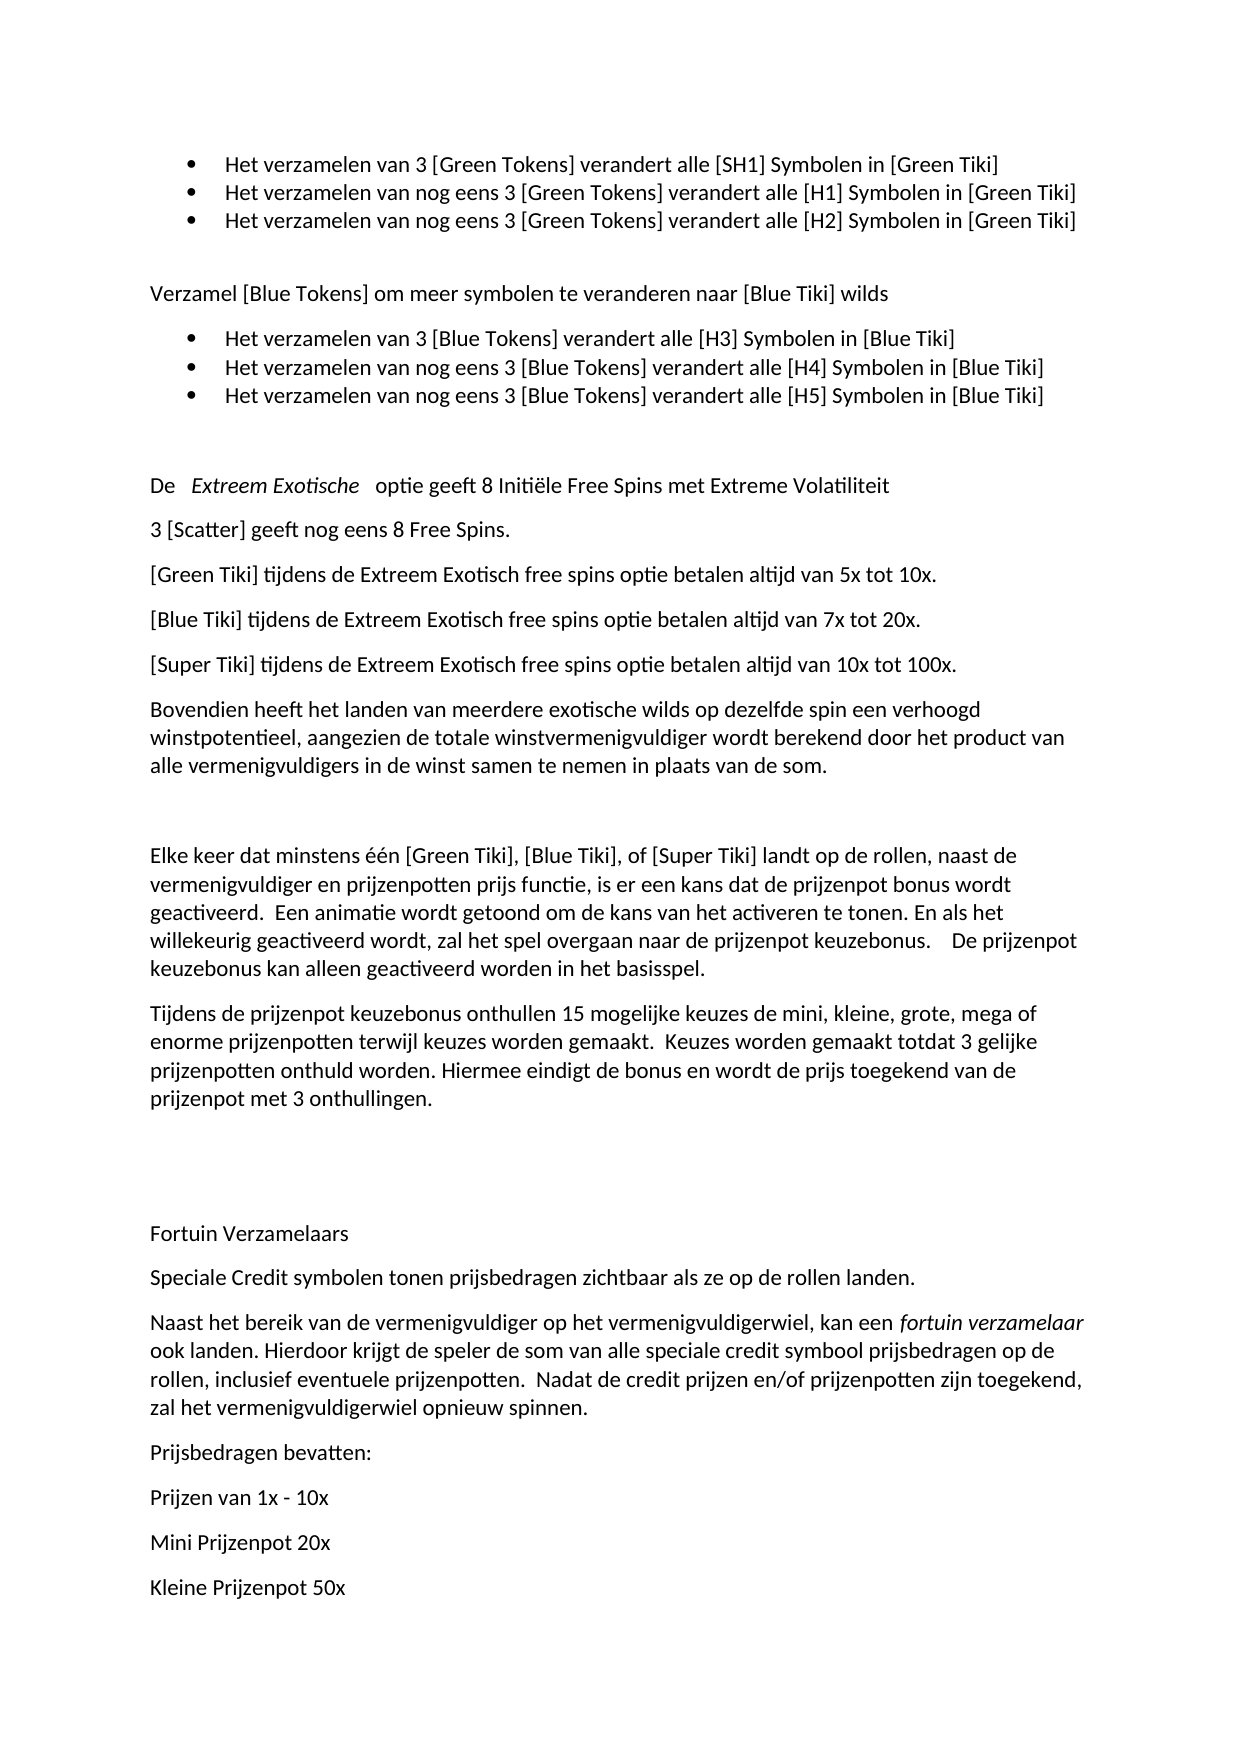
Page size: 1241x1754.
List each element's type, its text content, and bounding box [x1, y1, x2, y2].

text Prijzen van 1x - 10x [150, 1483, 1090, 1511]
text Elke keer dat minstens één [Green Tiki], [Blue Tiki], of [Super Tiki] landt op de rollen, naast de vermenigvuldiger en prijzenpotten prijs functie, is er een kans dat de prijzenpot bonus wordt geactiveerd. Een animatie wordt getoond om de kans van het activeren te tonen. En als het willekeurig geactiveerd wordt, zal het spel overgaan naar de prijzenpot keuzebonus. De prijzenpot keuzebonus kan alleen geactiveerd worden in het basisspel. [150, 841, 1090, 982]
text Kleine Prijzenpot 50x [150, 1573, 1090, 1601]
list Het verzamelen van 3 [Green Tokens] verandert alle [SH1] Symbolen in [Green Tiki] [187, 150, 1090, 178]
text Mini Prijzenpot 20x [150, 1528, 1090, 1556]
text De Extreem Exotische optie geeft 8 Initiële Free Spins met Extreme Volatiliteit [150, 471, 1090, 499]
text Fortuin Verzamelaars [150, 1219, 1090, 1247]
text Speciale Credit symbolen tonen prijsbedragen zichtbaar als ze op de rollen landen. [150, 1263, 1090, 1292]
text [Blue Tiki] tijdens de Extreem Exotisch free spins optie betalen altijd van 7x tot 20x. [150, 605, 1090, 633]
text [Green Tiki] tijdens de Extreem Exotisch free spins optie betalen altijd van 5x tot 10x. [150, 561, 1090, 588]
list Het verzamelen van nog eens 3 [Green Tokens] verandert alle [H1] Symbolen in [Green Tiki] [187, 178, 1090, 206]
text Prijsbedragen bevatten: [150, 1438, 1090, 1466]
text Verzamel [Blue Tokens] om meer symbolen te veranderen naar [Blue Tiki] wilds [150, 279, 1090, 308]
text [Super Tiki] tijdens de Extreem Exotisch free spins optie betalen altijd van 10x tot 100x. [150, 650, 1090, 678]
text 3 [Scatter] geeft nog eens 8 Free Spins. [150, 516, 1090, 544]
text Tijdens de prijzenpot keuzebonus onthullen 15 mogelijke keuzes de mini, kleine, grote, mega of enorme prijzenpotten terwijl keuzes worden gemaakt. Keuzes worden gemaakt totdat 3 gelijke prijzenpotten onthuld worden. Hiermee eindigt de bonus en wordt de prijs toegekend van de prijzenpot met 3 onthullingen. [150, 999, 1090, 1112]
list Het verzamelen van nog eens 3 [Blue Tokens] verandert alle [H5] Symbolen in [Blue Tiki] [187, 381, 1090, 409]
list Het verzamelen van nog eens 3 [Blue Tokens] verandert alle [H4] Symbolen in [Blue Tiki] [187, 353, 1090, 381]
text Naast het bereik van de vermenigvuldiger op het vermenigvuldigerwiel, kan een fortuin verzamelaar ook landen. Hierdoor krijgt de speler de som van alle speciale credit symbool prijsbedragen op de rollen, inclusief eventuele prijzenpotten. Nadat de credit prijzen en/of prijzenpotten zijn toegekend, zal het vermenigvuldigerwiel opnieuw spinnen. [150, 1308, 1090, 1421]
list Het verzamelen van 3 [Blue Tokens] verandert alle [H3] Symbolen in [Blue Tiki] [187, 324, 1090, 352]
list Het verzamelen van nog eens 3 [Green Tokens] verandert alle [H2] Symbolen in [Green Tiki] [187, 206, 1090, 234]
text Bovendien heeft het landen van meerdere exotische wilds op dezelfde spin een verhoogd winstpotentieel, aangezien de totale winstvermenigvuldiger wordt berekend door het product van alle vermenigvuldigers in de winst samen te nemen in plaats van de som. [150, 695, 1090, 780]
